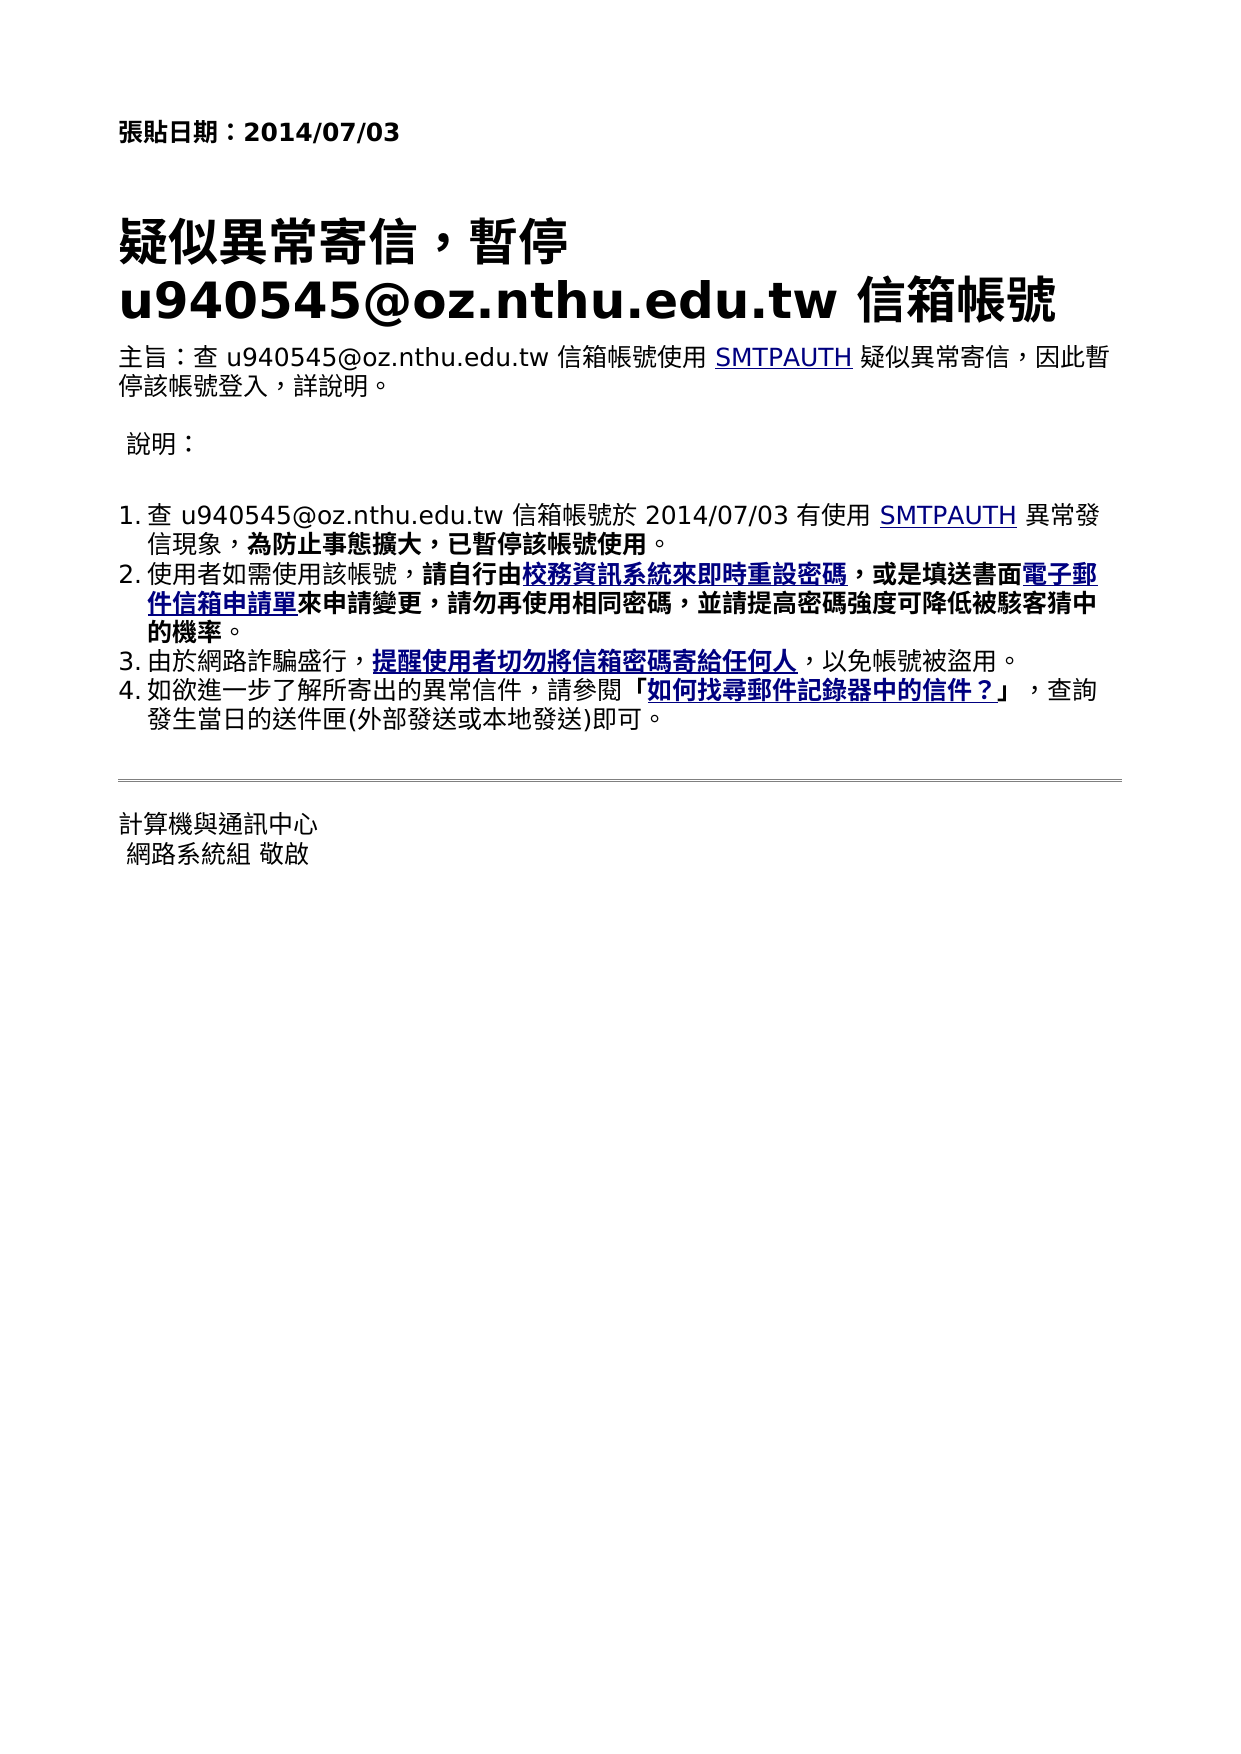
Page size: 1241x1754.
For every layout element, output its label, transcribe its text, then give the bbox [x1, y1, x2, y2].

list 查 u940545@oz.nthu.edu.tw 信箱帳號於 2014/07/03 有使用 SMTPAUTH 異常發信現象，為防止事態擴大，已暫停該帳號使用。 [118, 502, 1122, 560]
list 如欲進一步了解所寄出的異常信件，請參閱「如何找尋郵件記錄器中的信件？」，查詢發生當日的送件匣(外部發送或本地發送)即可。 [118, 677, 1122, 735]
text 計算機與通訊中心 網路系統組 敬啟 [118, 811, 1122, 869]
text 主旨：查 u940545@oz.nthu.edu.tw 信箱帳號使用 SMTPAUTH 疑似異常寄信，因此暫停該帳號登入，詳說明。 說明： [118, 343, 1122, 459]
list 使用者如需使用該帳號，請自行由校務資訊系統來即時重設密碼，或是填送書面電子郵件信箱申請單來申請變更，請勿再使用相同密碼，並請提高密碼強度可降低被駭客猜中的機率。 [118, 560, 1122, 647]
list 由於網路詐騙盛行，提醒使用者切勿將信箱密碼寄給任何人，以免帳號被盜用。 [118, 647, 1122, 677]
text 張貼日期：2014/07/03 [118, 118, 1122, 176]
subtitle 疑似異常寄信，暫停 u940545@oz.nthu.edu.tw 信箱帳號 [118, 214, 1122, 330]
